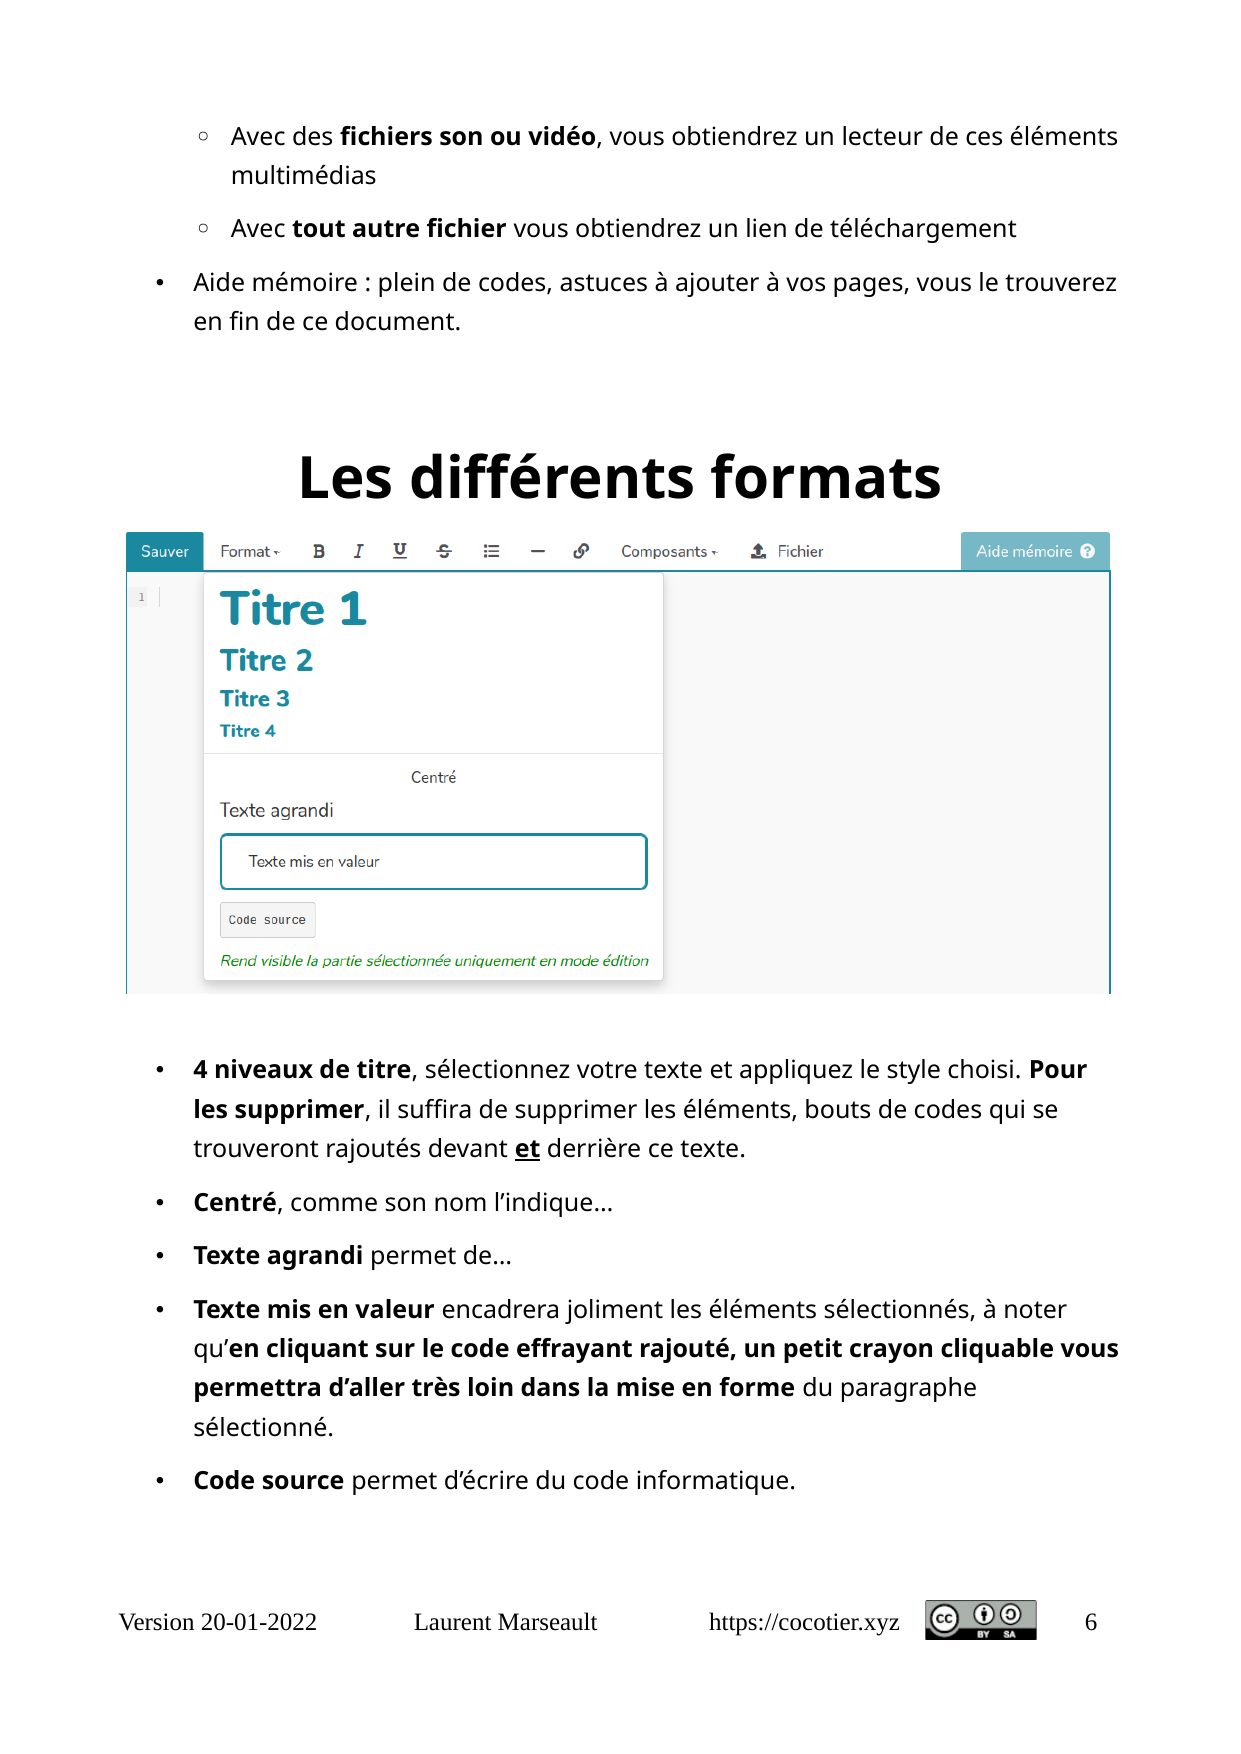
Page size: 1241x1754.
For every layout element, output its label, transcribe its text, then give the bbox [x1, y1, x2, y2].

list Avec des fichiers son ou vidéo, vous obtiendrez un lecteur de ces éléments multimédias [193, 118, 1122, 191]
list Texte mis en valeur encadrera joliment les éléments sélectionnés, à noter qu’en cliquant sur le code effrayant rajouté, un petit crayon cliquable vous permettra d’aller très loin dans la mise en forme du paragraphe sélectionné. [156, 1292, 1122, 1443]
picture [925, 1600, 1037, 1640]
list Aide mémoire : plein de codes, astuces à ajouter à vos pages, vous le trouverez en fin de ce document. [156, 265, 1122, 338]
title Les différents formats [118, 436, 1122, 516]
list Code source permet d’écrire du code informatique. [156, 1463, 1122, 1497]
picture [118, 524, 1123, 994]
list 4 niveaux de titre, sélectionnez votre texte et appliquez le style choisi. Pour les supprimer, il suffira de supprimer les éléments, bouts de codes qui se trouveront rajoutés devant et derrière ce texte. [156, 1052, 1122, 1164]
list Texte agrandi permet de… [156, 1238, 1122, 1272]
list Avec tout autre fichier vous obtiendrez un lien de téléchargement [193, 211, 1122, 245]
list Centré, comme son nom l’indique… [156, 1184, 1122, 1218]
